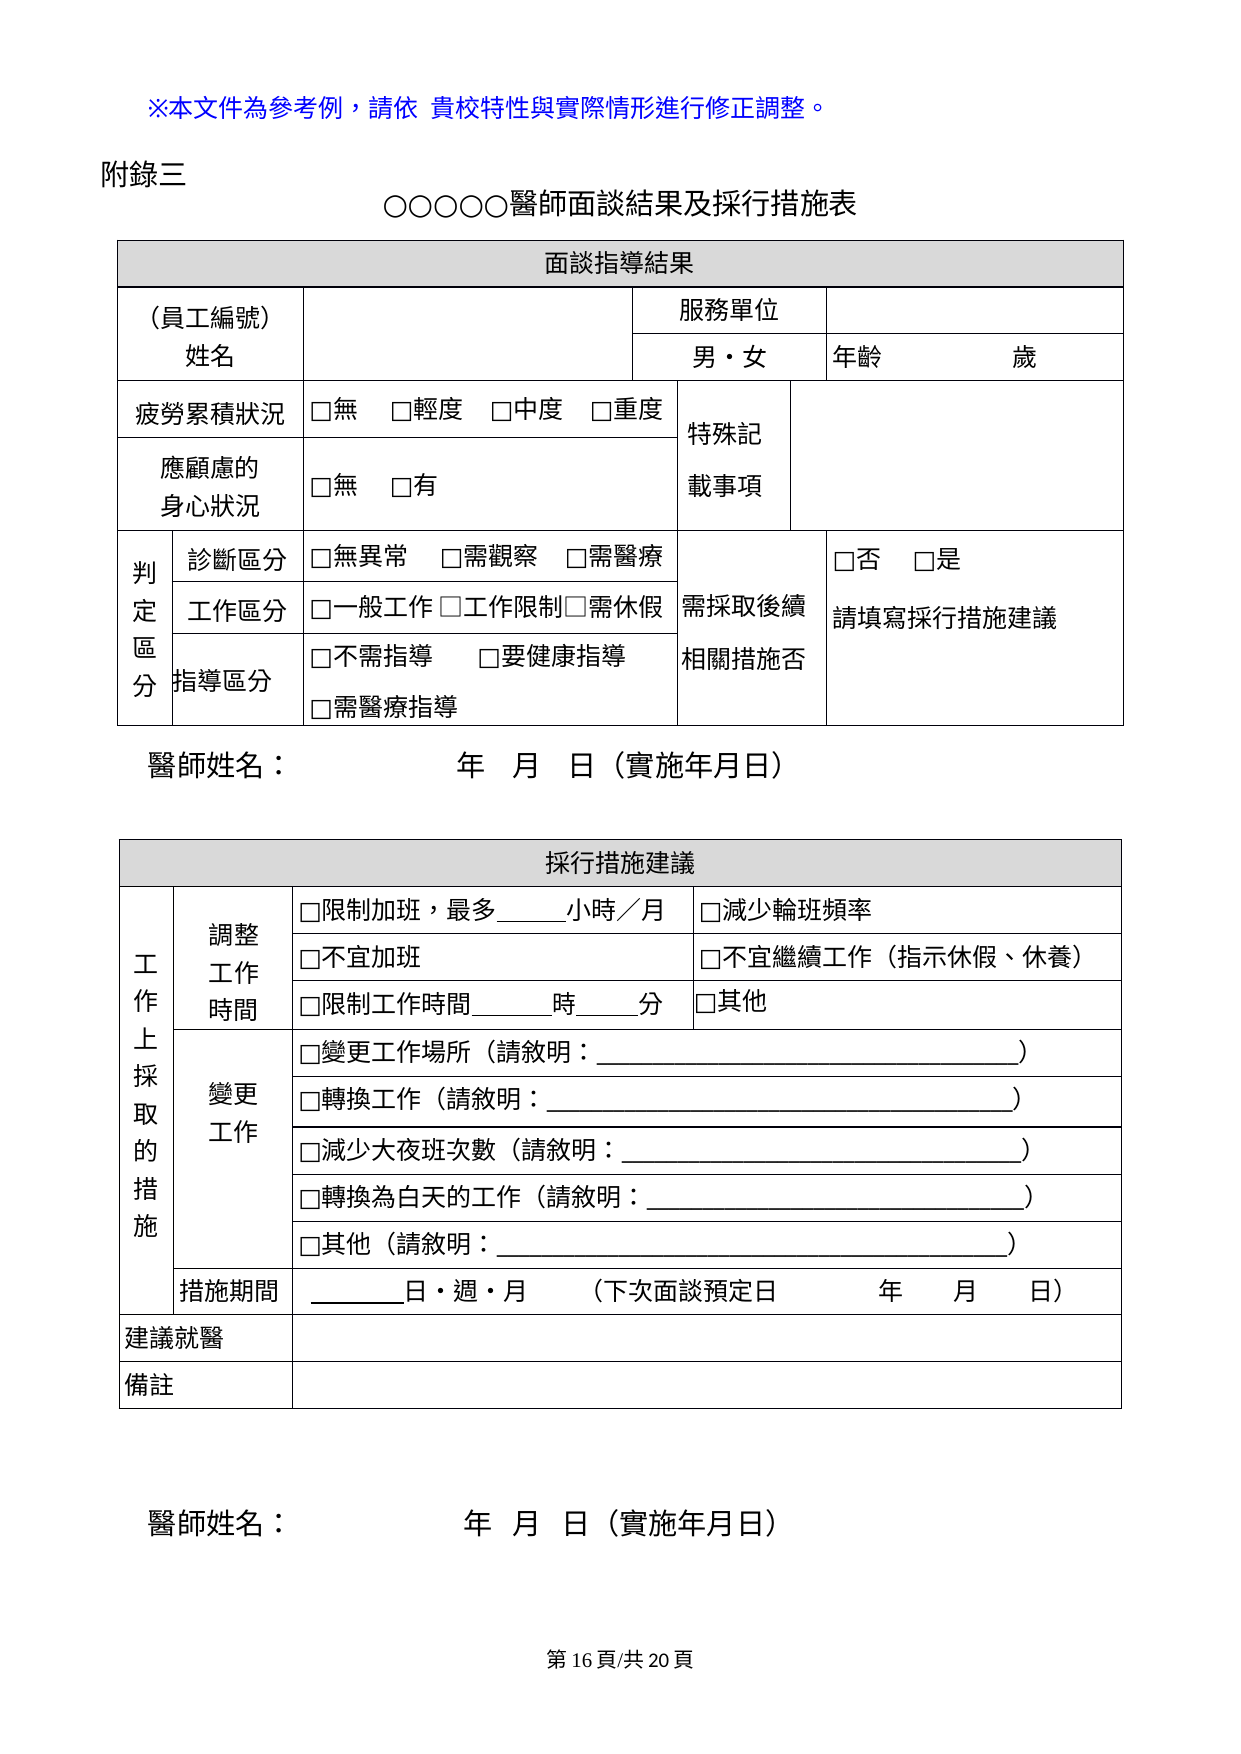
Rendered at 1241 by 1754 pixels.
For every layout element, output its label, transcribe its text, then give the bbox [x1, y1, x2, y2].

table_cell [293, 1315, 1121, 1361]
table_cell 需採取後續 相關措施否 [678, 531, 826, 725]
table_cell 指導區分 [173, 634, 303, 725]
table_cell 建議就醫 [120, 1315, 292, 1361]
text 附錄三 [100, 151, 202, 194]
table_cell □不宜加班 [293, 934, 693, 980]
table_cell □限制工作時間 時 分 ～ 時 分 [293, 981, 693, 1029]
table_cell □變更工作場所（請敘明：______________________________________） [293, 1030, 1121, 1076]
table_cell 年齡 歲 [827, 334, 1123, 380]
table_cell [791, 381, 1123, 530]
table_cell □轉換為白天的工作（請敘明：__________________________________） [293, 1175, 1121, 1221]
table_cell □不需指導 □要健康指導 □需醫療指導 [304, 634, 677, 725]
table_cell □無 □有 [304, 438, 677, 530]
text 醫師姓名： 年 月 日（實施年月日） [148, 1484, 1037, 1559]
table_cell 工 作 上 採 取 的 措 施 [120, 887, 173, 1314]
table_cell □其他（請敘明：______________________________________________） [293, 1222, 1121, 1267]
table_cell 服務單位 [633, 288, 826, 333]
table_cell 應顧慮的 身心狀況 [118, 438, 303, 530]
table_cell 疲勞累積狀況 [118, 381, 303, 437]
table_cell □否 □是 請填寫採行措施建議 [827, 531, 1123, 725]
table_cell 判 定 區 分 [118, 531, 172, 725]
table_cell □不宜繼續工作（指示休假、休養） [694, 934, 1121, 980]
table_cell 調整 工作 時間 [174, 887, 292, 1029]
table_cell 男・女 [633, 334, 826, 380]
table_cell 工作區分 [173, 582, 303, 632]
table_cell [827, 288, 1123, 333]
table_header 面談指導結果 [118, 241, 1123, 286]
table_cell 變更 工作 [174, 1030, 292, 1267]
table_cell 備註 [120, 1362, 292, 1408]
text 醫師姓名： 年 月 日（實施年月日） [148, 726, 1092, 801]
text ○○○○○醫師面談結果及採行措施表 [148, 164, 1092, 239]
table_cell □減少大夜班次數（請敘明：____________________________________） [293, 1128, 1121, 1174]
table_cell 措施期間 [174, 1269, 292, 1314]
table_cell □限制加班，最多 小時／月 [293, 887, 693, 933]
table_cell [304, 288, 632, 380]
table_cell □無異常 □需觀察 □需醫療 [304, 531, 677, 581]
table_header 採行措施建議 [120, 840, 1121, 886]
table_cell 診斷區分 [173, 531, 303, 581]
table_cell □一般工作 □工作限制□需休假 [304, 582, 677, 632]
table_cell □轉換工作（請敘明：__________________________________________） [293, 1077, 1121, 1126]
table_cell [293, 1362, 1121, 1408]
table_cell （員工編號） 姓名 [118, 288, 303, 380]
table_cell □其他 [694, 981, 1121, 1029]
table_cell □無 □輕度 □中度 □重度 [304, 381, 677, 437]
table_cell □減少輪班頻率 [694, 887, 1121, 933]
table_cell 日・週・月 （下次面談預定日 年 月 日） [293, 1269, 1121, 1314]
table_cell 特殊記 載事項 [678, 381, 790, 530]
